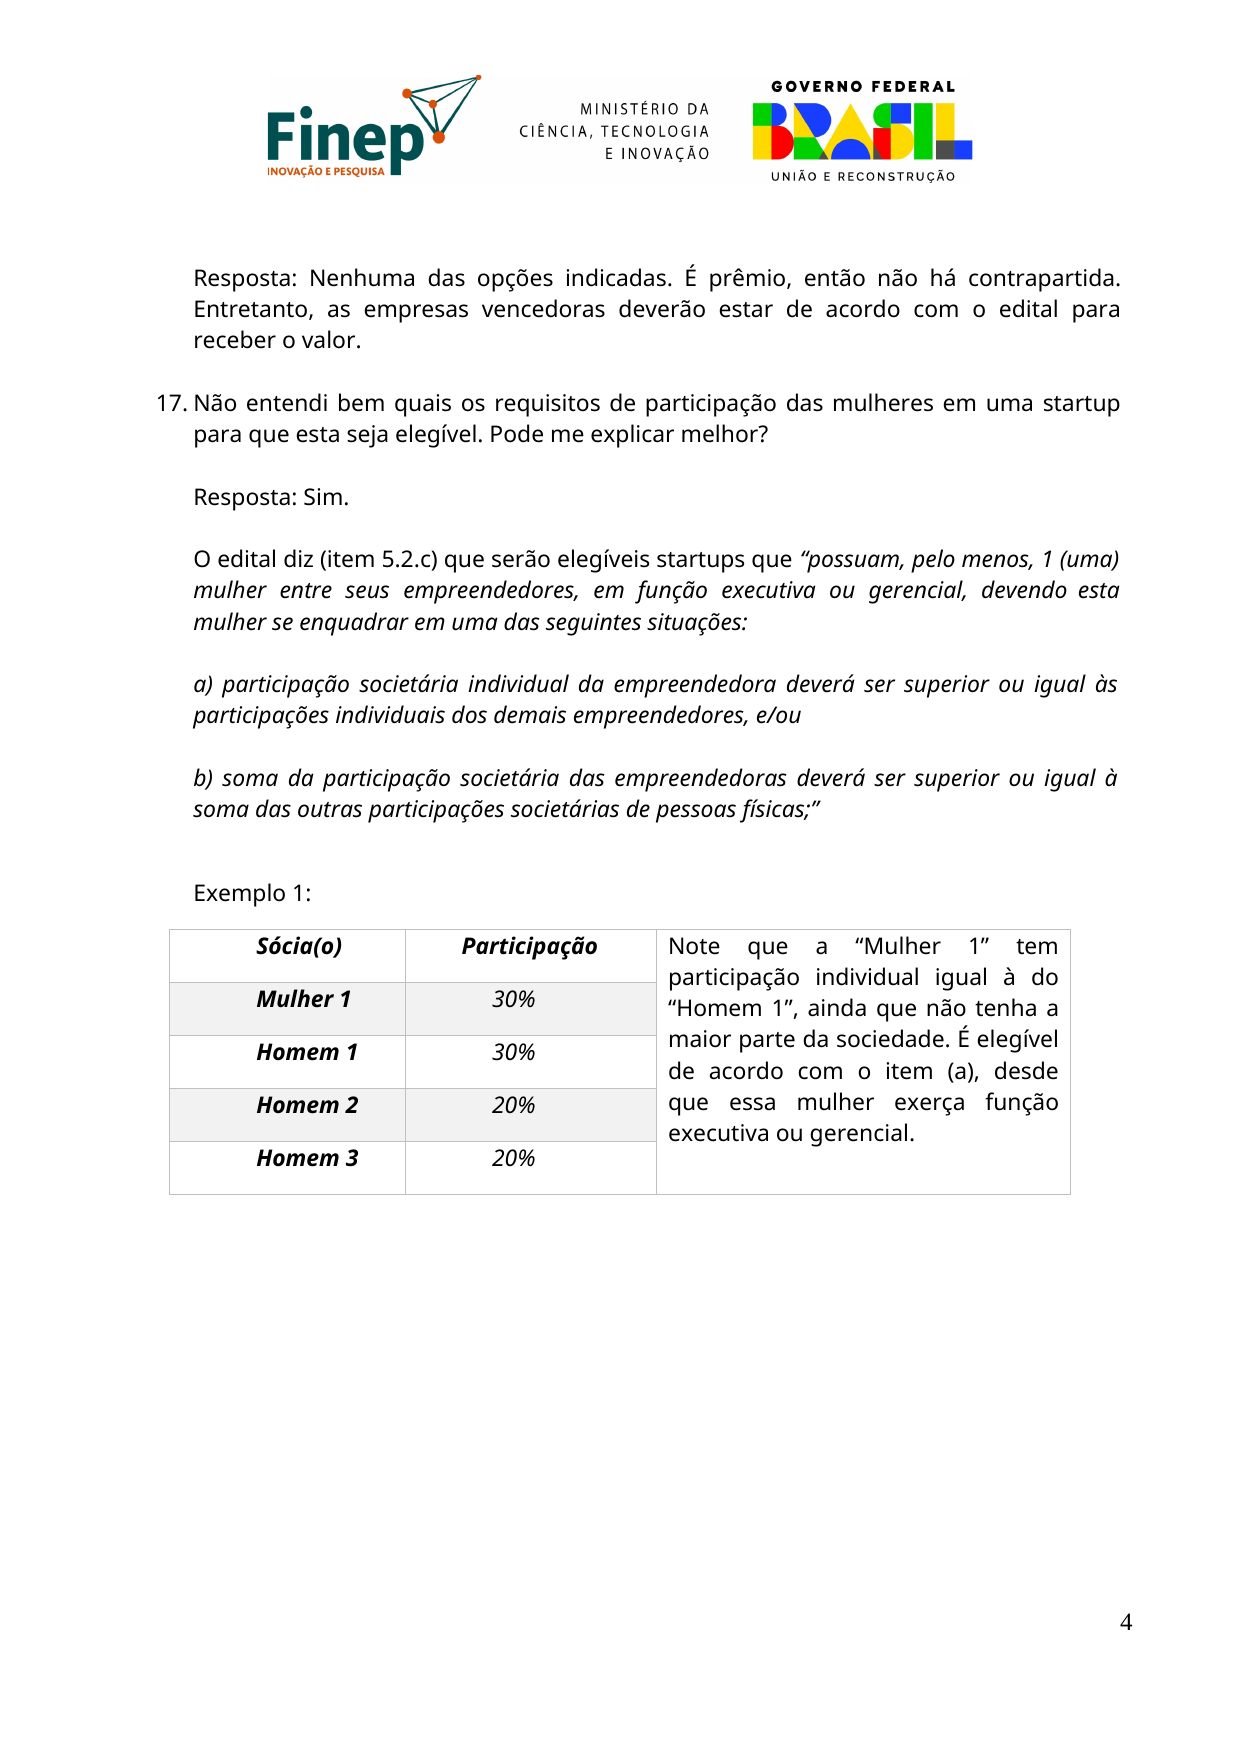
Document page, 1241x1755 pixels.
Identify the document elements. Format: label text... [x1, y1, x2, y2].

table_cell 20% [406, 1142, 656, 1194]
table_cell Homem 3 [170, 1142, 405, 1194]
table_header Sócia(o) [170, 930, 405, 982]
list Resposta: Nenhuma das opções indicadas. É prêmio, então não há contrapartida. Entretanto, as empresas vencedoras deverão estar de acordo com o edital para receber o valor. [193, 262, 1122, 356]
list b) soma da participação societária das empreendedoras deverá ser superior ou igual à soma das outras participações societárias de pessoas físicas;” [193, 762, 1122, 824]
table_cell Homem 2 [170, 1089, 405, 1141]
table_cell 30% [406, 983, 656, 1035]
table_cell Mulher 1 [170, 983, 405, 1035]
list Exemplo 1: [193, 877, 1122, 908]
table_cell 30% [406, 1036, 656, 1088]
table_header Note que a “Mulher 1” tem participação individual igual à do “Homem 1”, ainda que não tenha a maior parte da sociedade. É elegível de acordo com o item (a), desde que essa mulher exerça função executiva ou gerencial. [657, 930, 1070, 1194]
table_cell 20% [406, 1089, 656, 1141]
table_header Participação [406, 930, 656, 982]
list a) participação societária individual da empreendedora deverá ser superior ou igual às participações individuais dos demais empreendedores, e/ou [193, 668, 1122, 731]
table_cell Homem 1 [170, 1036, 405, 1088]
list Não entendi bem quais os requisitos de participação das mulheres em uma startup para que esta seja elegível. Pode me explicar melhor? [156, 387, 1122, 449]
list Resposta: Sim. [193, 481, 1122, 512]
list O edital diz (item 5.2.c) que serão elegíveis startups que “possuam, pelo menos, 1 (uma) mulher entre seus empreendedores, em função executiva ou gerencial, devendo esta mulher se enquadrar em uma das seguintes situações: [193, 543, 1122, 637]
